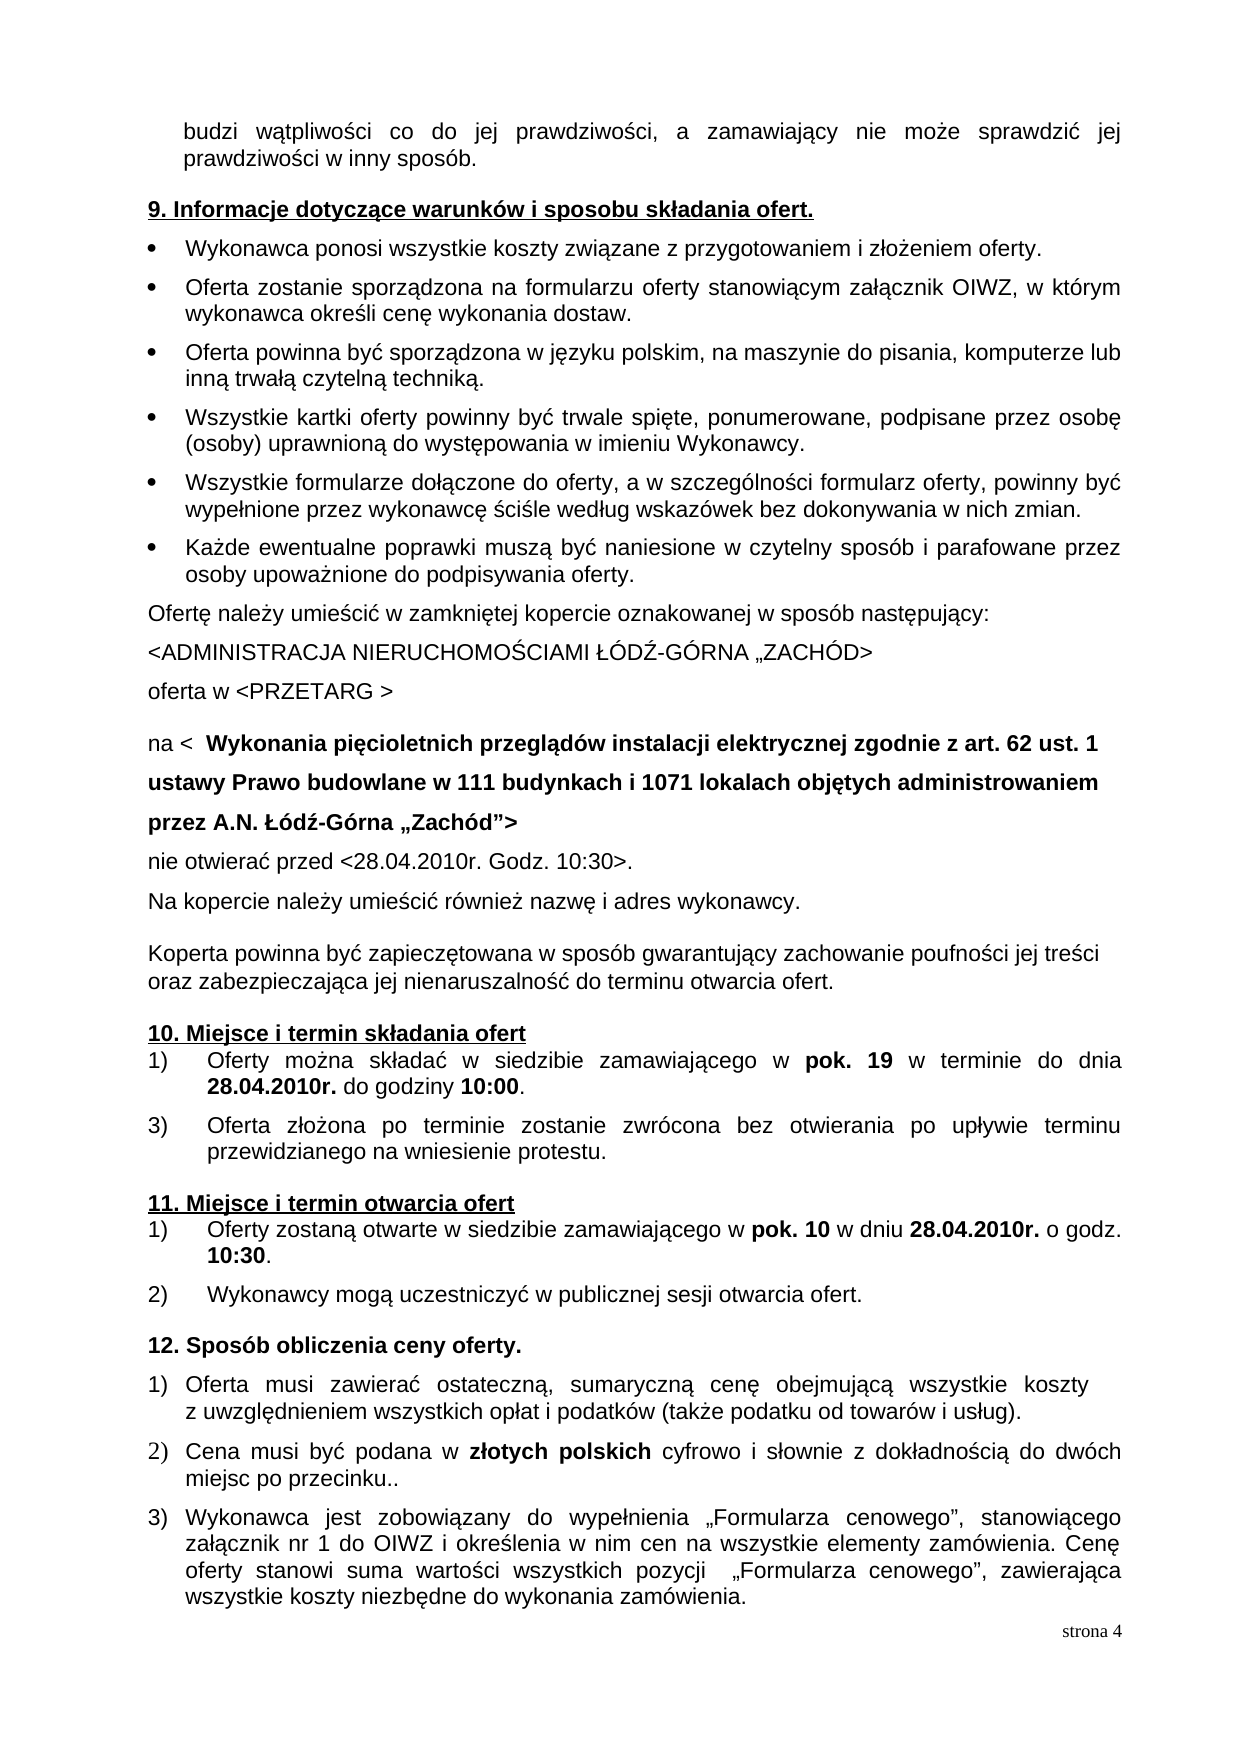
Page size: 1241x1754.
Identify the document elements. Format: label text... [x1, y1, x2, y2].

list Oferta zostanie sporządzona na formularzu oferty stanowiącym załącznik OIWZ, w którym wykonawca określi cenę wykonania dostaw. [148, 273, 1122, 326]
text nie otwierać przed <28.04.2010r. Godz. 10:30>. [148, 848, 1122, 875]
subtitle 11. Miejsce i termin otwarcia ofert [148, 1189, 1122, 1216]
text <ADMINISTRACJA NIERUCHOMOŚCIAMI ŁÓDŹ-GÓRNA „ZACHÓD> [148, 638, 1122, 665]
text 1) Oferty zostaną otwarte w siedzibie zamawiającego w pok. 10 w dniu 28.04.2010r. o godz. 10:30. [148, 1216, 1122, 1268]
text 2) Wykonawcy mogą uczestniczyć w publicznej sesji otwarcia ofert. [148, 1281, 1122, 1307]
text oferta w <PRZETARG > [148, 678, 1122, 704]
list Cena musi być podana w złotych polskich cyfrowo i słownie z dokładnością do dwóch miejsc po przecinku.. [148, 1436, 1122, 1492]
list Wykonawca jest zobowiązany do wypełnienia „Formularza cenowego”, stanowiącego załącznik nr 1 do OIWZ i określenia w nim cen na wszystkie elementy zamówienia. Cenę oferty stanowi suma wartości wszystkich pozycji „Formularza cenowego”, zawierająca wszystkie koszty niezbędne do wykonania zamówienia. [148, 1504, 1122, 1609]
text 1) Oferty można składać w siedzibie zamawiającego w pok. 19 w terminie do dnia 28.04.2010r. do godziny 10:00. [148, 1047, 1122, 1099]
text 3) Oferta złożona po terminie zostanie zwrócona bez otwierania po upływie terminu przewidzianego na wniesienie protestu. [148, 1112, 1122, 1164]
list Wszystkie kartki oferty powinny być trwale spięte, ponumerowane, podpisane przez osobę (osoby) uprawnioną do występowania w imieniu Wykonawcy. [148, 404, 1122, 457]
subtitle 9. Informacje dotyczące warunków i sposobu składania ofert. [148, 196, 1122, 222]
text Ofertę należy umieścić w zamkniętej kopercie oznakowanej w sposób następujący: [148, 599, 1122, 626]
list Oferta powinna być sporządzona w języku polskim, na maszynie do pisania, komputerze lub inną trwałą czytelną techniką. [148, 339, 1122, 391]
list Każde ewentualne poprawki muszą być naniesione w czytelny sposób i parafowane przez osoby upoważnione do podpisywania oferty. [148, 534, 1122, 587]
text Na kopercie należy umieścić również nazwę i adres wykonawcy. [148, 888, 1122, 914]
list Wykonawca ponosi wszystkie koszty związane z przygotowaniem i złożeniem oferty. [148, 235, 1122, 261]
text na < Wykonania pięcioletnich przeglądów instalacji elektrycznej zgodnie z art. 62 ust. 1 ustawy Prawo budowlane w 111 budynkach i 1071 lokalach objętych administrowaniem przez A.N. Łódź-Górna „Zachód”> [148, 730, 1122, 835]
list budzi wątpliwości co do jej prawdziwości, a zamawiający nie może sprawdzić jej prawdziwości w inny sposób. [148, 118, 1122, 171]
text Koperta powinna być zapieczętowana w sposób gwarantujący zachowanie poufności jej treści oraz zabezpieczająca jej nienaruszalność do terminu otwarcia ofert. [148, 940, 1122, 995]
subtitle 12. Sposób obliczenia ceny oferty. [148, 1332, 1122, 1359]
subtitle 10. Miejsce i termin składania ofert [148, 1020, 1122, 1047]
list Wszystkie formularze dołączone do oferty, a w szczególności formularz oferty, powinny być wypełnione przez wykonawcę ściśle według wskazówek bez dokonywania w nich zmian. [148, 469, 1122, 522]
list Oferta musi zawierać ostateczną, sumaryczną cenę obejmującą wszystkie koszty z uwzględnieniem wszystkich opłat i podatków (także podatku od towarów i usług). [148, 1371, 1122, 1424]
